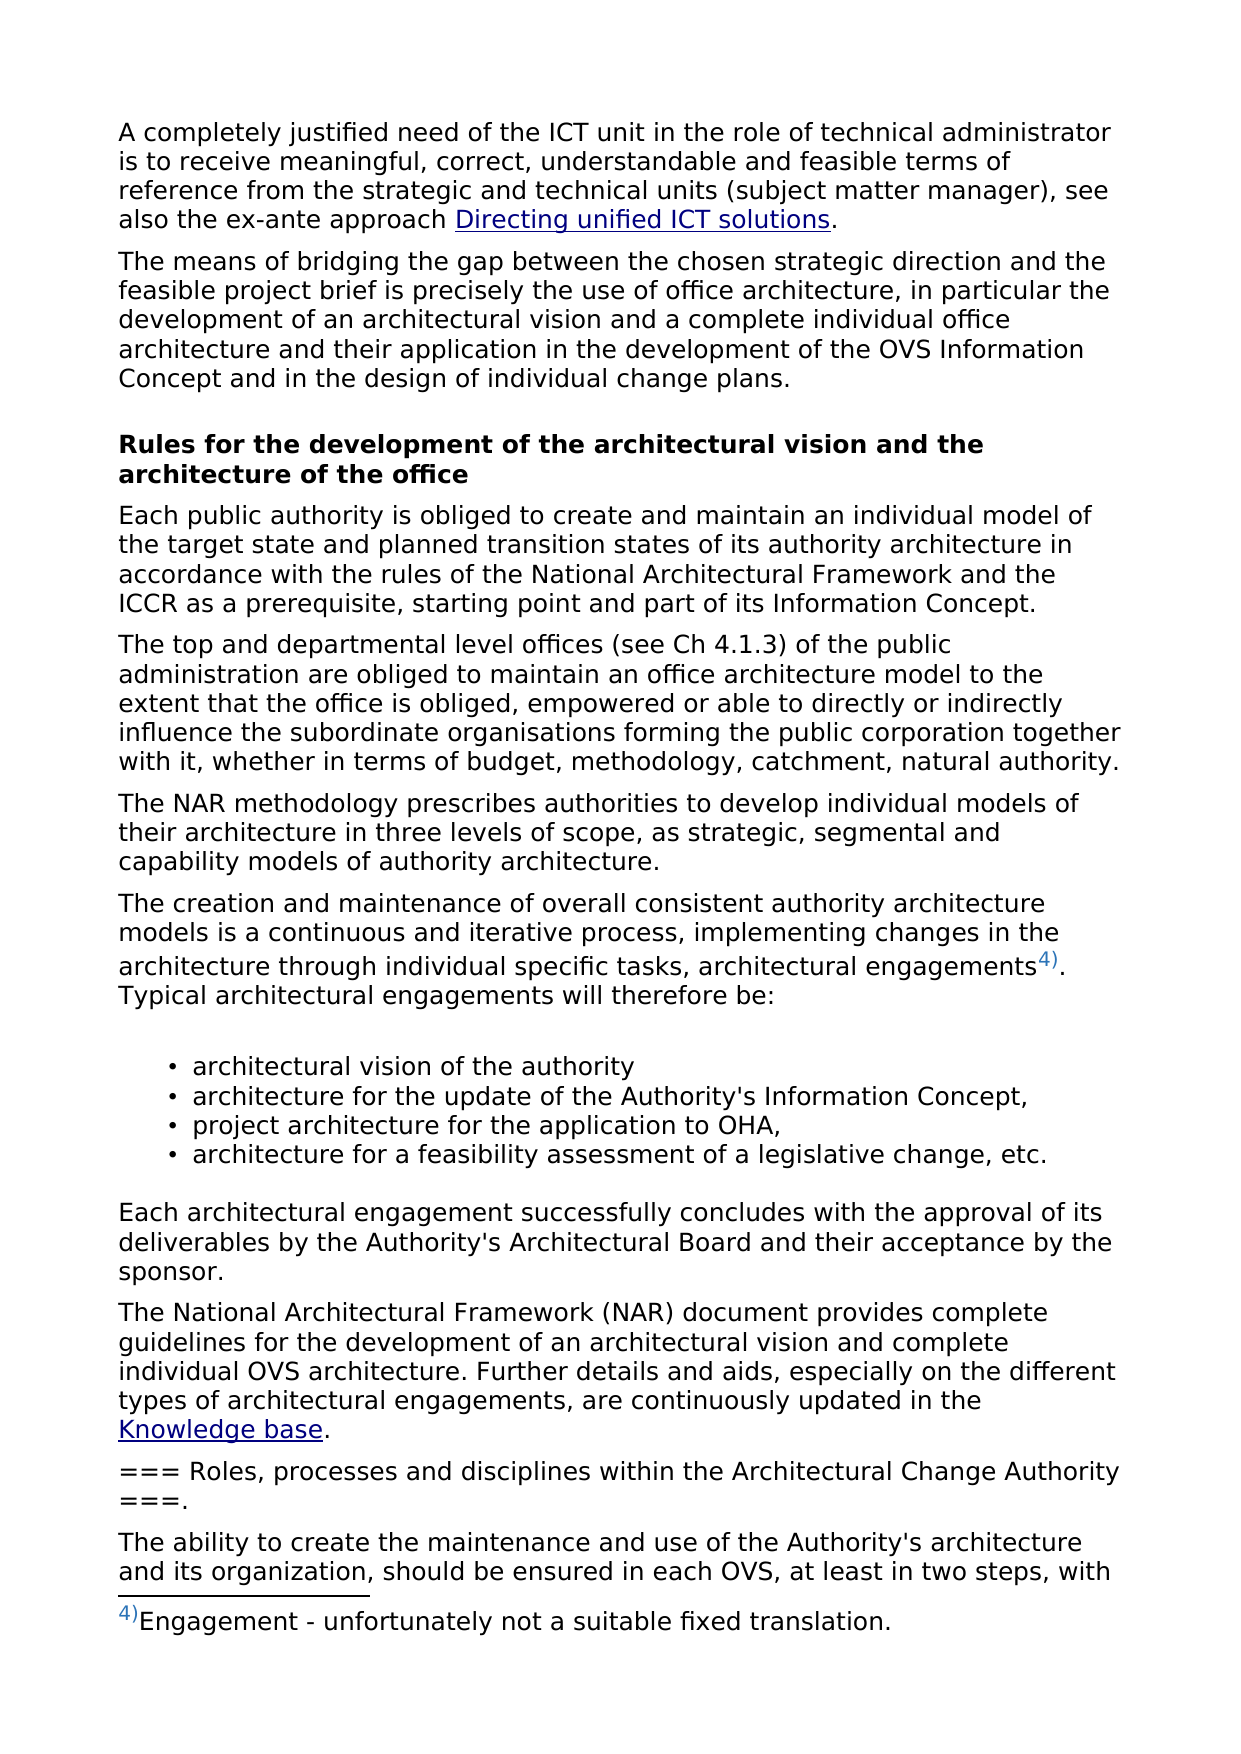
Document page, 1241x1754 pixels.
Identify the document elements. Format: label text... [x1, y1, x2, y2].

text The NAR methodology prescribes authorities to develop individual models of their architecture in three levels of scope, as strategic, segmental and capability models of authority architecture. [118, 789, 1122, 876]
subtitle Rules for the development of the architectural vision and the architecture of the office [118, 431, 1122, 489]
text The National Architectural Framework (NAR) document provides complete guidelines for the development of an architectural vision and complete individual OVS architecture. Further details and aids, especially on the different types of architectural engagements, are continuously updated in the Knowledge base. [118, 1299, 1122, 1444]
text The means of bridging the gap between the chosen strategic direction and the feasible project brief is precisely the use of office architecture, in particular the development of an architectural vision and a complete individual office architecture and their application in the development of the OVS Information Concept and in the design of individual change plans. [118, 247, 1122, 393]
text Engagement - unfortunately not a suitable fixed translation. [118, 1602, 1122, 1636]
text The creation and maintenance of overall consistent authority architecture models is a continuous and iterative process, implementing changes in the architecture through individual specific tasks, architectural engagements. Typical architectural engagements will therefore be: [118, 889, 1122, 1011]
list architectural vision of the authority [177, 1052, 1122, 1082]
list architecture for the update of the Authority's Information Concept, [177, 1082, 1122, 1111]
text Each public authority is obliged to create and maintain an individual model of the target state and planned transition states of its authority architecture in accordance with the rules of the National Architectural Framework and the ICCR as a prerequisite, starting point and part of its Information Concept. [118, 501, 1122, 618]
text A completely justified need of the ICT unit in the role of technical administrator is to receive meaningful, correct, understandable and feasible terms of reference from the strategic and technical units (subject matter manager), see also the ex-ante approach Directing unified ICT solutions. [118, 118, 1122, 235]
text The ability to create the maintenance and use of the Authority's architecture and its organization, should be ensured in each OVS, at least in two steps, with [118, 1528, 1122, 1586]
text Each architectural engagement successfully concludes with the approval of its deliverables by the Authority's Architectural Board and their acceptance by the sponsor. [118, 1199, 1122, 1286]
text === Roles, processes and disciplines within the Architectural Change Authority ===. [118, 1457, 1122, 1515]
list project architecture for the application to OHA, [177, 1111, 1122, 1140]
text The top and departmental level offices (see Ch 4.1.3) of the public administration are obliged to maintain an office architecture model to the extent that the office is obliged, empowered or able to directly or indirectly influence the subordinate organisations forming the public corporation together with it, whether in terms of budget, methodology, catchment, natural authority. [118, 631, 1122, 776]
list architecture for a feasibility assessment of a legislative change, etc. [177, 1140, 1122, 1169]
